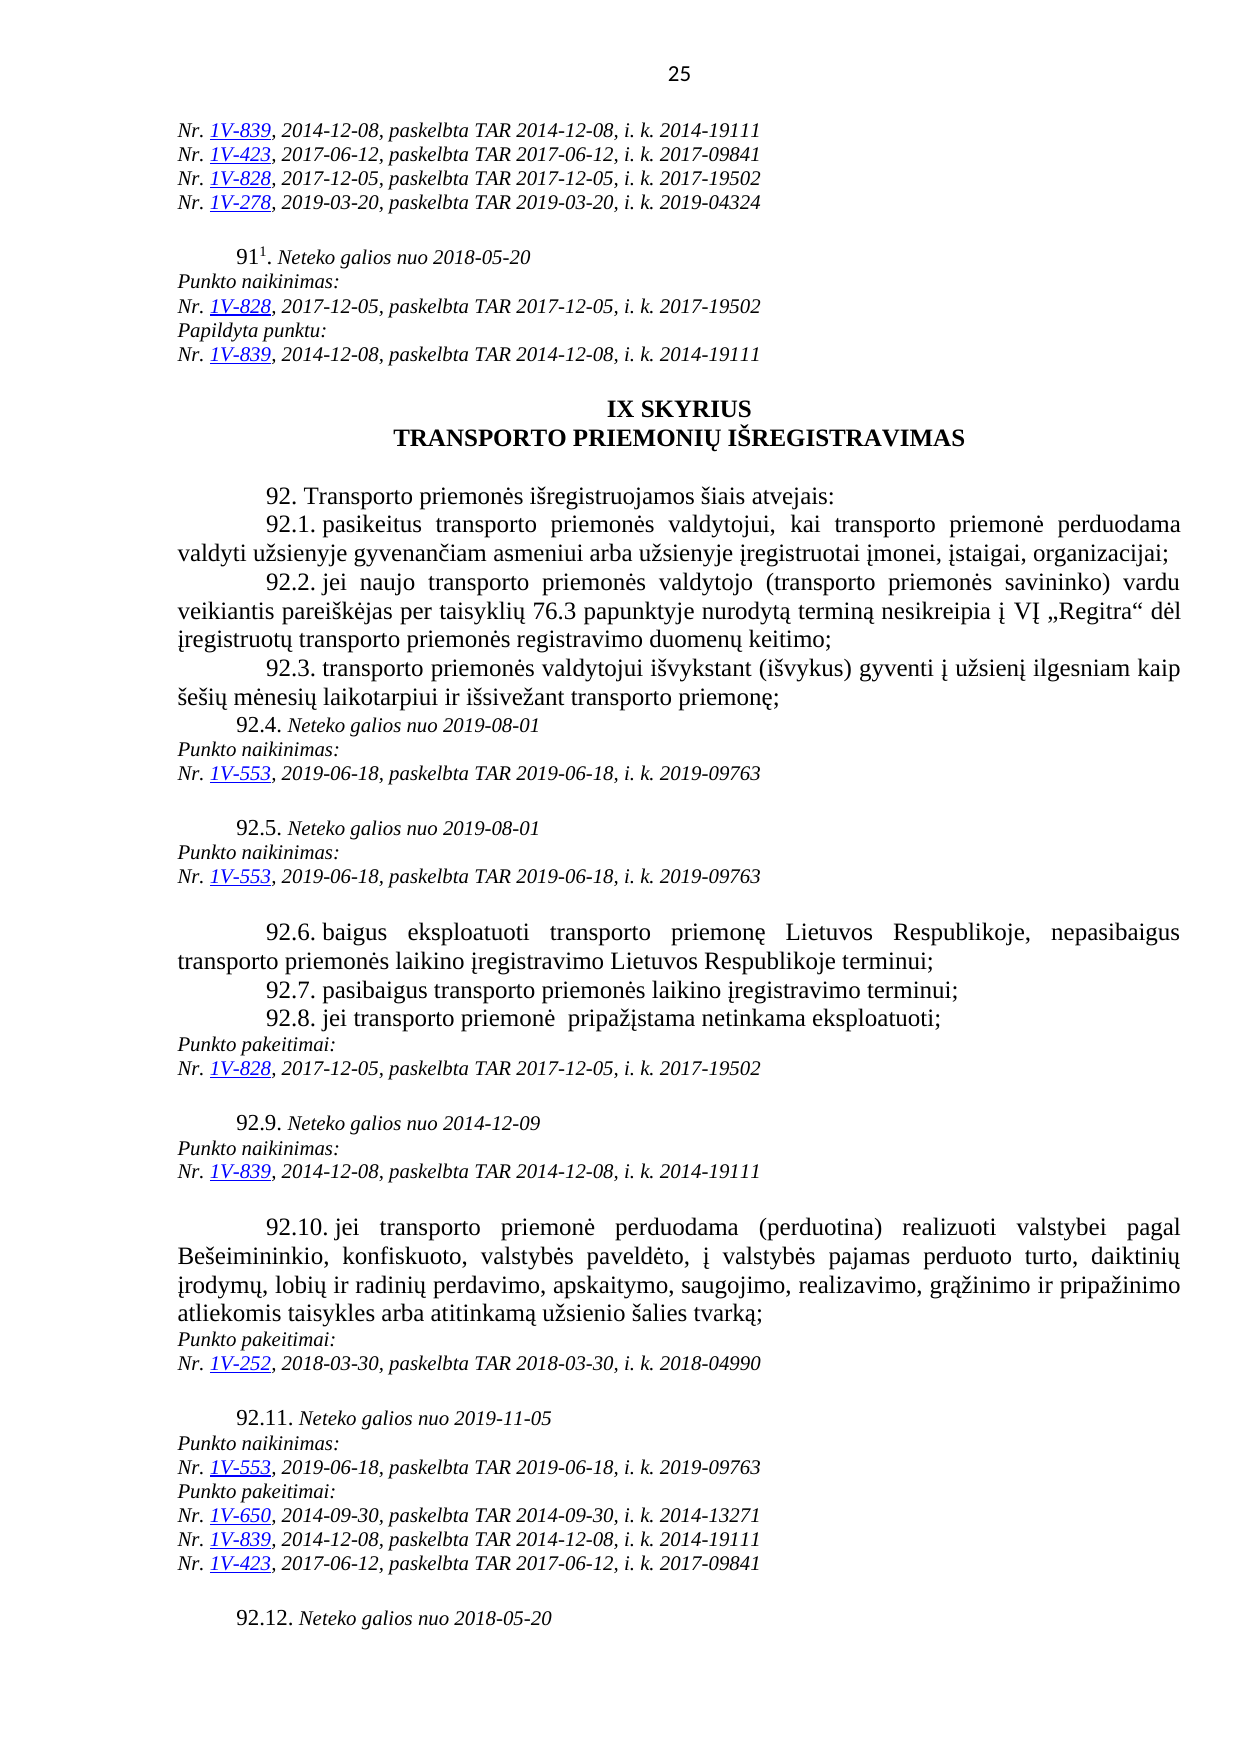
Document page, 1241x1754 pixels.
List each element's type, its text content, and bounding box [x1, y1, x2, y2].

text Nr. 1V-278, 2019-03-20, paskelbta TAR 2019-03-20, i. k. 2019-04324 [177, 190, 1181, 214]
text Punkto naikinimas: [177, 1135, 1181, 1159]
text Nr. 1V-828, 2017-12-05, paskelbta TAR 2017-12-05, i. k. 2017-19502 [177, 1056, 1181, 1080]
text Nr. 1V-839, 2014-12-08, paskelbta TAR 2014-12-08, i. k. 2014-19111 [177, 1159, 1181, 1183]
text Nr. 1V-828, 2017-12-05, paskelbta TAR 2017-12-05, i. k. 2017-19502 [177, 293, 1181, 318]
text Papildyta punktu: [177, 318, 1181, 342]
text Punkto naikinimas: [177, 840, 1181, 864]
text 92.5. Neteko galios nuo 2019-08-01 [177, 814, 1181, 840]
text 92.2. jei naujo transporto priemonės valdytojo (transporto priemonės savininko) vardu veikiantis pareiškėjas per taisyklių 76.3 papunktyje nurodytą terminą nesikreipia į VĮ „Regitra“ dėl įregistruotų transporto priemonės registravimo duomenų keitimo; [177, 567, 1181, 653]
text 92.1. pasikeitus transporto priemonės valdytojui, kai transporto priemonė perduodama valdyti užsienyje gyvenančiam asmeniui arba užsienyje įregistruotai įmonei, įstaigai, organizacijai; [177, 509, 1181, 567]
text Punkto naikinimas: [177, 737, 1181, 761]
text 92.3. transporto priemonės valdytojui išvykstant (išvykus) gyventi į užsienį ilgesniam kaip šešių mėnesių laikotarpiui ir išsivežant transporto priemonę; [177, 653, 1181, 711]
text 92.7. pasibaigus transporto priemonės laikino įregistravimo terminui; [177, 975, 1181, 1003]
text Nr. 1V-252, 2018-03-30, paskelbta TAR 2018-03-30, i. k. 2018-04990 [177, 1351, 1181, 1375]
text Nr. 1V-423, 2017-06-12, paskelbta TAR 2017-06-12, i. k. 2017-09841 [177, 142, 1181, 166]
text IX SKYRIUS [177, 394, 1181, 423]
text Punkto pakeitimai: [177, 1032, 1181, 1056]
text Nr. 1V-650, 2014-09-30, paskelbta TAR 2014-09-30, i. k. 2014-13271 [177, 1503, 1181, 1527]
text Punkto naikinimas: [177, 1431, 1181, 1454]
text 92.9. Neteko galios nuo 2014-12-09 [177, 1109, 1181, 1135]
text Nr. 1V-839, 2014-12-08, paskelbta TAR 2014-12-08, i. k. 2014-19111 [177, 1527, 1181, 1551]
text Nr. 1V-828, 2017-12-05, paskelbta TAR 2017-12-05, i. k. 2017-19502 [177, 166, 1181, 190]
text Nr. 1V-423, 2017-06-12, paskelbta TAR 2017-06-12, i. k. 2017-09841 [177, 1551, 1181, 1575]
text Nr. 1V-839, 2014-12-08, paskelbta TAR 2014-12-08, i. k. 2014-19111 [177, 118, 1181, 142]
text 92.8. jei transporto priemonė pripažįstama netinkama eksploatuoti; [177, 1003, 1181, 1032]
text 911. Neteko galios nuo 2018-05-20 [177, 243, 1181, 269]
text Nr. 1V-553, 2019-06-18, paskelbta TAR 2019-06-18, i. k. 2019-09763 [177, 1454, 1181, 1479]
text Punkto naikinimas: [177, 269, 1181, 293]
text 92.6. baigus eksploatuoti transporto priemonę Lietuvos Respublikoje, nepasibaigus transporto priemonės laikino įregistravimo Lietuvos Respublikoje terminui; [177, 917, 1181, 975]
text 92.4. Neteko galios nuo 2019-08-01 [177, 711, 1181, 737]
text Punkto pakeitimai: [177, 1327, 1181, 1351]
text 92.11. Neteko galios nuo 2019-11-05 [177, 1404, 1181, 1431]
text Nr. 1V-553, 2019-06-18, paskelbta TAR 2019-06-18, i. k. 2019-09763 [177, 864, 1181, 888]
text 92.10. jei transporto priemonė perduodama (perduotina) realizuoti valstybei pagal Bešeimininkio, konfiskuoto, valstybės paveldėto, į valstybės pajamas perduoto turto, daiktinių įrodymų, lobių ir radinių perdavimo, apskaitymo, saugojimo, realizavimo, grąžinimo ir pripažinimo atliekomis taisykles arba atitinkamą užsienio šalies tvarką; [177, 1212, 1181, 1327]
text Nr. 1V-839, 2014-12-08, paskelbta TAR 2014-12-08, i. k. 2014-19111 [177, 342, 1181, 366]
text Punkto pakeitimai: [177, 1479, 1181, 1503]
text Nr. 1V-553, 2019-06-18, paskelbta TAR 2019-06-18, i. k. 2019-09763 [177, 761, 1181, 785]
text 92.12. Neteko galios nuo 2018-05-20 [177, 1604, 1181, 1630]
text TRANSPORTO PRIEMONIŲ IŠREGISTRAVIMAS [177, 423, 1181, 452]
text 92. Transporto priemonės išregistruojamos šiais atvejais: [177, 481, 1181, 509]
